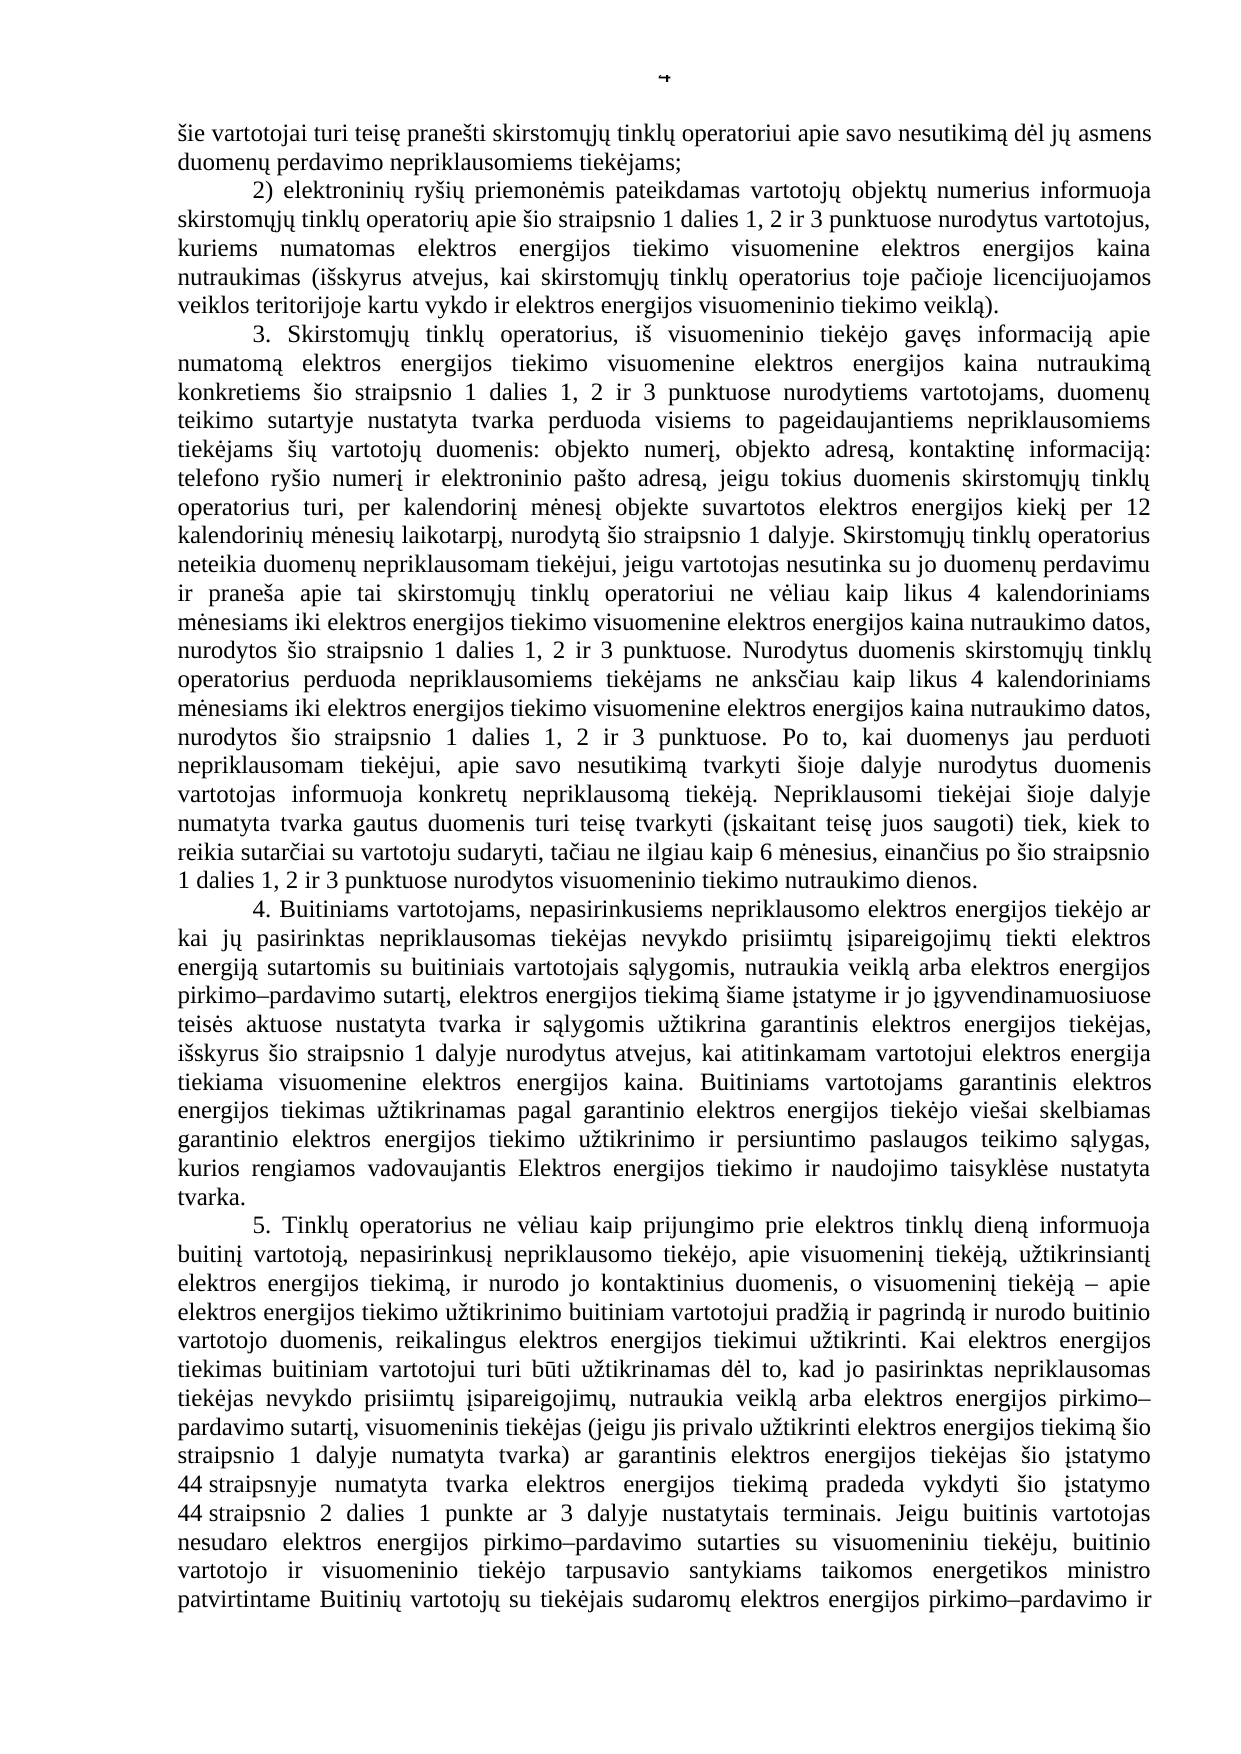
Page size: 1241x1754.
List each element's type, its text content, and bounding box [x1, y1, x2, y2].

text šie vartotojai turi teisę pranešti skirstomųjų tinklų operatoriui apie savo nesutikimą dėl jų asmens duomenų perdavimo nepriklausomiems tiekėjams; [177, 118, 1152, 176]
text 3. Skirstomųjų tinklų operatorius, iš visuomeninio tiekėjo gavęs informaciją apie numatomą elektros energijos tiekimo visuomenine elektros energijos kaina nutraukimą konkretiems šio straipsnio 1 dalies 1, 2 ir 3 punktuose nurodytiems vartotojams, duomenų teikimo sutartyje nustatyta tvarka perduoda visiems to pageidaujantiems nepriklausomiems tiekėjams šių vartotojų duomenis: objekto numerį, objekto adresą, kontaktinę informaciją: telefono ryšio numerį ir elektroninio pašto adresą, jeigu tokius duomenis skirstomųjų tinklų operatorius turi, per kalendorinį mėnesį objekte suvartotos elektros energijos kiekį per 12 kalendorinių mėnesių laikotarpį, nurodytą šio straipsnio 1 dalyje. Skirstomųjų tinklų operatorius neteikia duomenų nepriklausomam tiekėjui, jeigu vartotojas nesutinka su jo duomenų perdavimu ir praneša apie tai skirstomųjų tinklų operatoriui ne vėliau kaip likus 4 kalendoriniams mėnesiams iki elektros energijos tiekimo visuomenine elektros energijos kaina nutraukimo datos, nurodytos šio straipsnio 1 dalies 1, 2 ir 3 punktuose. Nurodytus duomenis skirstomųjų tinklų operatorius perduoda nepriklausomiems tiekėjams ne anksčiau kaip likus 4 kalendoriniams mėnesiams iki elektros energijos tiekimo visuomenine elektros energijos kaina nutraukimo datos, nurodytos šio straipsnio 1 dalies 1, 2 ir 3 punktuose. Po to, kai duomenys jau perduoti nepriklausomam tiekėjui, apie savo nesutikimą tvarkyti šioje dalyje nurodytus duomenis vartotojas informuoja konkretų nepriklausomą tiekėją. Nepriklausomi tiekėjai šioje dalyje numatyta tvarka gautus duomenis turi teisę tvarkyti (įskaitant teisę juos saugoti) tiek, kiek to reikia sutarčiai su vartotoju sudaryti, tačiau ne ilgiau kaip 6 mėnesius, einančius po šio straipsnio 1 dalies 1, 2 ir 3 punktuose nurodytos visuomeninio tiekimo nutraukimo dienos. [177, 319, 1152, 894]
text 4. Buitiniams vartotojams, nepasirinkusiems nepriklausomo elektros energijos tiekėjo ar kai jų pasirinktas nepriklausomas tiekėjas nevykdo prisiimtų įsipareigojimų tiekti elektros energiją sutartomis su buitiniais vartotojais sąlygomis, nutraukia veiklą arba elektros energijos pirkimo–pardavimo sutartį, elektros energijos tiekimą šiame įstatyme ir jo įgyvendinamuosiuose teisės aktuose nustatyta tvarka ir sąlygomis užtikrina garantinis elektros energijos tiekėjas, išskyrus šio straipsnio 1 dalyje nurodytus atvejus, kai atitinkamam vartotojui elektros energija tiekiama visuomenine elektros energijos kaina. Buitiniams vartotojams garantinis elektros energijos tiekimas užtikrinamas pagal garantinio elektros energijos tiekėjo viešai skelbiamas garantinio elektros energijos tiekimo užtikrinimo ir persiuntimo paslaugos teikimo sąlygas, kurios rengiamos vadovaujantis Elektros energijos tiekimo ir naudojimo taisyklėse nustatyta tvarka. [177, 894, 1152, 1211]
text 2) elektroninių ryšių priemonėmis pateikdamas vartotojų objektų numerius informuoja skirstomųjų tinklų operatorių apie šio straipsnio 1 dalies 1, 2 ir 3 punktuose nurodytus vartotojus, kuriems numatomas elektros energijos tiekimo visuomenine elektros energijos kaina nutraukimas (išskyrus atvejus, kai skirstomųjų tinklų operatorius toje pačioje licencijuojamos veiklos teritorijoje kartu vykdo ir elektros energijos visuomeninio tiekimo veiklą). [177, 176, 1152, 319]
text 5. Tinklų operatorius ne vėliau kaip prijungimo prie elektros tinklų dieną informuoja buitinį vartotoją, nepasirinkusį nepriklausomo tiekėjo, apie visuomeninį tiekėją, užtikrinsiantį elektros energijos tiekimą, ir nurodo jo kontaktinius duomenis, o visuomeninį tiekėją – apie elektros energijos tiekimo užtikrinimo buitiniam vartotojui pradžią ir pagrindą ir nurodo buitinio vartotojo duomenis, reikalingus elektros energijos tiekimui užtikrinti. Kai elektros energijos tiekimas buitiniam vartotojui turi būti užtikrinamas dėl to, kad jo pasirinktas nepriklausomas tiekėjas nevykdo prisiimtų įsipareigojimų, nutraukia veiklą arba elektros energijos pirkimo–pardavimo sutartį, visuomeninis tiekėjas (jeigu jis privalo užtikrinti elektros energijos tiekimą šio straipsnio 1 dalyje numatyta tvarka) ar garantinis elektros energijos tiekėjas šio įstatymo 44 straipsnyje numatyta tvarka elektros energijos tiekimą pradeda vykdyti šio įstatymo 44 straipsnio 2 dalies 1 punkte ar 3 dalyje nustatytais terminais. Jeigu buitinis vartotojas nesudaro elektros energijos pirkimo–pardavimo sutarties su visuomeniniu tiekėju, buitinio vartotojo ir visuomeninio tiekėjo tarpusavio santykiams taikomos energetikos ministro patvirtintame Buitinių vartotojų su tiekėjais sudaromų elektros energijos pirkimo–pardavimo ir [177, 1211, 1152, 1613]
